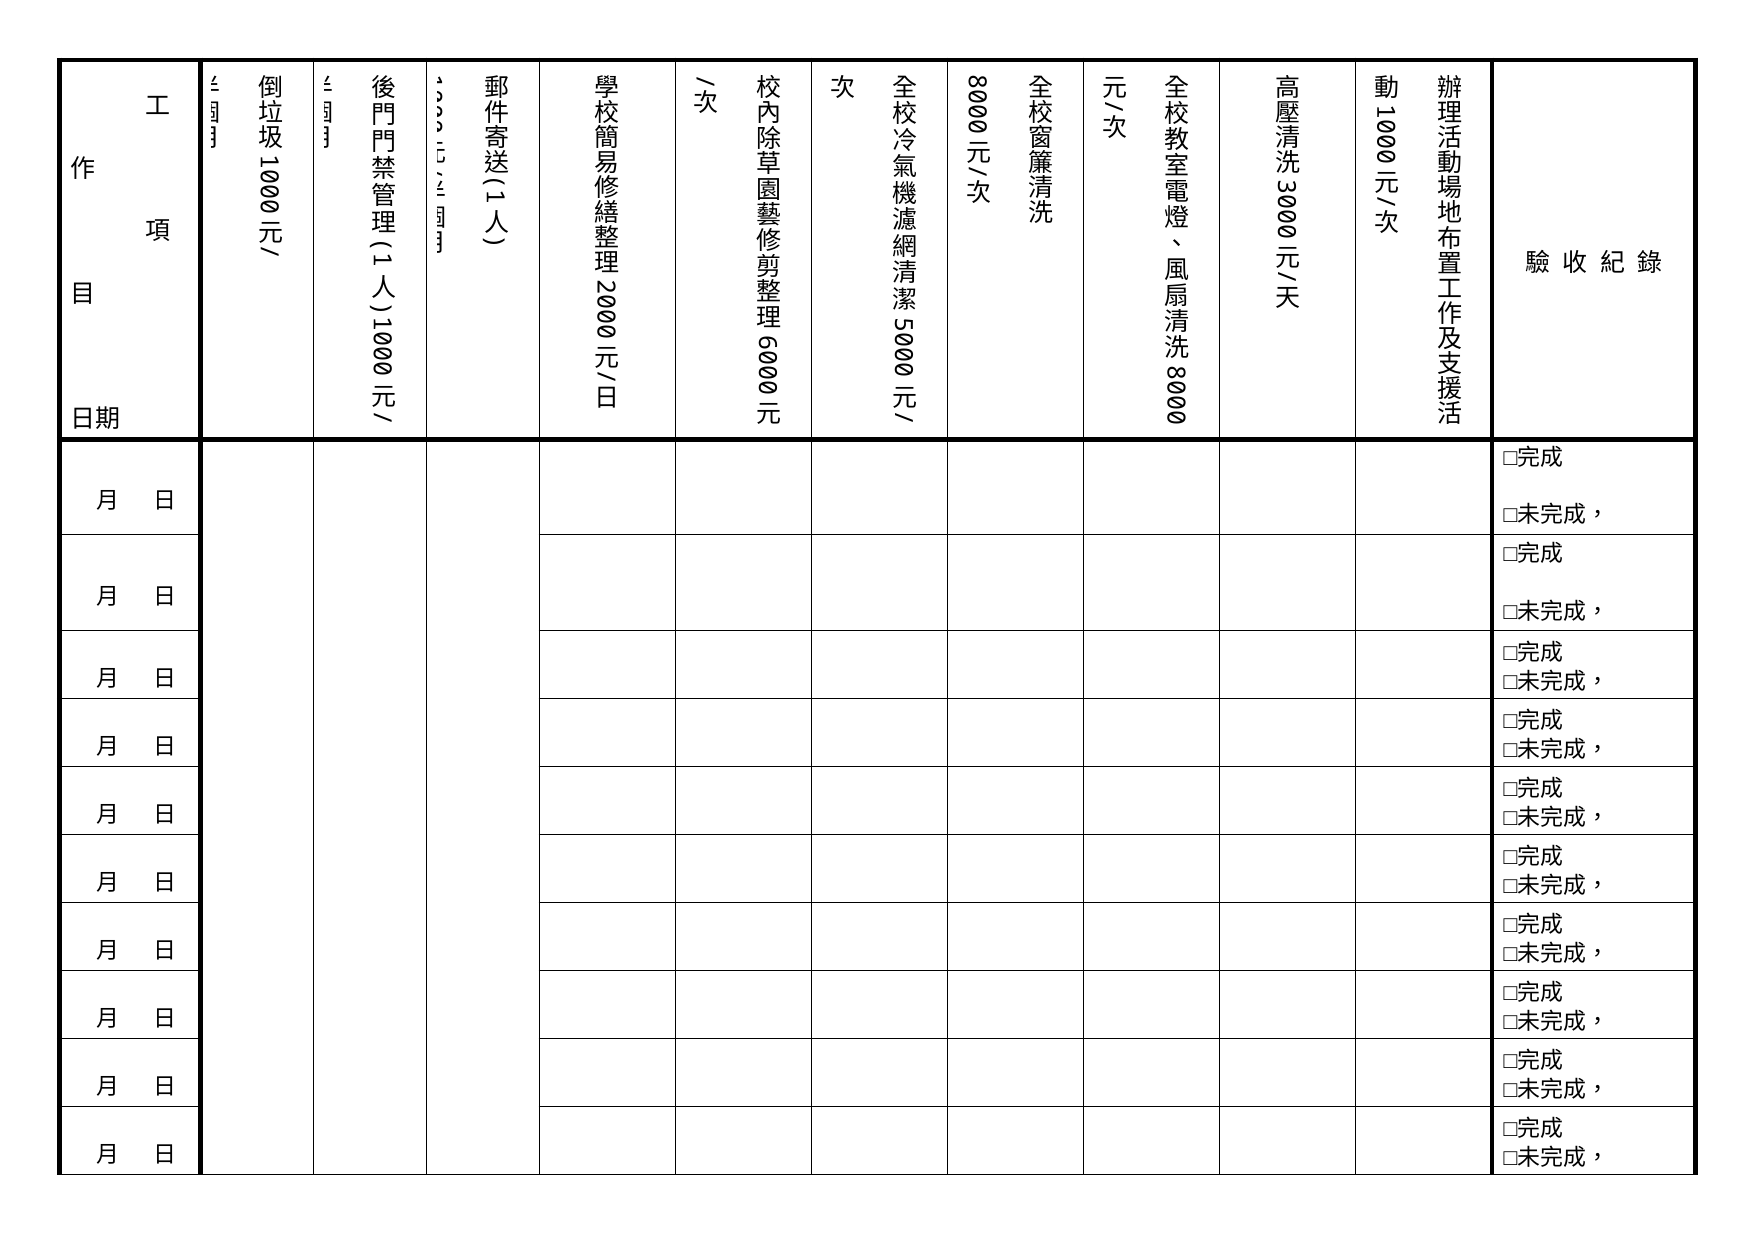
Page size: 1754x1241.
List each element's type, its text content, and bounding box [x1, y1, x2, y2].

table_cell [1084, 699, 1219, 766]
table_header 工作 項目 日期 [62, 62, 198, 437]
table_cell [540, 699, 675, 766]
table_cell [1220, 767, 1355, 834]
table_cell □完成 □未完成， [1494, 699, 1693, 766]
table_header 全校教室電燈、風扇清洗8000元/次 [1084, 62, 1219, 437]
table_cell [1356, 1107, 1490, 1174]
table_cell [203, 442, 313, 1174]
table_cell [540, 1107, 675, 1174]
table_cell [1220, 835, 1355, 902]
table_cell [1356, 631, 1490, 698]
table_cell 月 日 [62, 1039, 198, 1106]
table_cell □完成 □未完成， [1494, 535, 1693, 630]
table_cell [948, 835, 1083, 902]
table_cell 月 日 [62, 631, 198, 698]
table_header 學校簡易修繕整理2000元/日 [540, 62, 675, 437]
table_cell □完成 □未完成， [1494, 903, 1693, 970]
table_cell [676, 767, 811, 834]
table_cell [1220, 971, 1355, 1038]
table_cell [812, 535, 947, 630]
table_cell [1084, 835, 1219, 902]
table_cell [812, 767, 947, 834]
table_cell [812, 631, 947, 698]
table_cell [540, 971, 675, 1038]
table_cell [314, 442, 426, 1174]
table_cell □完成 □未完成， [1494, 767, 1693, 834]
table_cell [948, 903, 1083, 970]
table_cell [1220, 1039, 1355, 1106]
table_cell [676, 1039, 811, 1106]
table_cell [948, 631, 1083, 698]
table_cell □完成 □未完成， [1494, 442, 1693, 534]
table_cell [1084, 767, 1219, 834]
table_cell [812, 442, 947, 534]
table_cell [1220, 442, 1355, 534]
table_cell [1356, 1039, 1490, 1106]
table_cell [1220, 535, 1355, 630]
table_cell [1356, 442, 1490, 534]
table_cell [1356, 835, 1490, 902]
table_cell 月 日 [62, 767, 198, 834]
table_header 全校冷氣機濾網清潔5000元/次 [812, 62, 947, 437]
table_cell [948, 442, 1083, 534]
table_cell [948, 1107, 1083, 1174]
table_cell [1084, 903, 1219, 970]
table_cell [1356, 535, 1490, 630]
table_cell [1084, 535, 1219, 630]
table_cell [1356, 903, 1490, 970]
table_header 郵件寄送(1人) 1000元/半個月 [427, 62, 539, 437]
table_cell [812, 699, 947, 766]
table_cell [1084, 1039, 1219, 1106]
table_cell [540, 631, 675, 698]
table_cell [812, 1107, 947, 1174]
table_cell □完成 □未完成， [1494, 835, 1693, 902]
table_cell [1356, 699, 1490, 766]
table_cell [812, 903, 947, 970]
table_cell [676, 835, 811, 902]
table_cell [676, 631, 811, 698]
table_cell [540, 767, 675, 834]
table_cell □完成 □未完成， [1494, 1107, 1693, 1174]
table_cell [540, 835, 675, 902]
table_cell [676, 971, 811, 1038]
table_cell [1356, 971, 1490, 1038]
table_cell [540, 903, 675, 970]
table_header 倒垃圾1000元/ 半個月 [203, 62, 313, 437]
table_cell [1084, 1107, 1219, 1174]
table_cell [812, 1039, 947, 1106]
table_cell [812, 835, 947, 902]
table_cell [427, 442, 539, 1174]
table_cell □完成 □未完成， [1494, 631, 1693, 698]
table_cell [948, 971, 1083, 1038]
table_header 校內除草園藝修剪整理6000元/次 [676, 62, 811, 437]
table_cell [1084, 971, 1219, 1038]
table_cell [540, 1039, 675, 1106]
table_cell [1220, 699, 1355, 766]
table_cell [1356, 767, 1490, 834]
table_header 全校窗簾清洗 8000元/次 [948, 62, 1083, 437]
table_cell [948, 767, 1083, 834]
table_cell [676, 903, 811, 970]
table_cell [1084, 442, 1219, 534]
table_cell [948, 1039, 1083, 1106]
table_cell [676, 442, 811, 534]
table_cell 月 日 [62, 1107, 198, 1174]
table_cell 月 日 [62, 535, 198, 630]
table_header 後門門禁管理(1人)1000元/半個月 [314, 62, 426, 437]
table_cell [540, 442, 675, 534]
table_cell [676, 535, 811, 630]
table_cell [1084, 631, 1219, 698]
table_header 驗 收 紀 錄 [1494, 62, 1693, 437]
table_cell [1220, 903, 1355, 970]
table_cell 月 日 [62, 971, 198, 1038]
table_cell [676, 699, 811, 766]
table_cell [948, 699, 1083, 766]
table_cell 月 日 [62, 699, 198, 766]
table_cell [812, 971, 947, 1038]
table_cell [676, 1107, 811, 1174]
table_cell [1220, 1107, 1355, 1174]
table_cell □完成 □未完成， [1494, 1039, 1693, 1106]
table_cell [540, 535, 675, 630]
table_cell □完成 □未完成， [1494, 971, 1693, 1038]
table_cell 月 日 [62, 442, 198, 534]
table_header 高壓清洗3000元/天 [1220, 62, 1355, 437]
table_cell [1220, 631, 1355, 698]
table_cell [948, 535, 1083, 630]
table_cell 月 日 [62, 835, 198, 902]
table_header 辦理活動場地布置工作及支援活動1000元/次 [1356, 62, 1490, 437]
table_cell 月 日 [62, 903, 198, 970]
